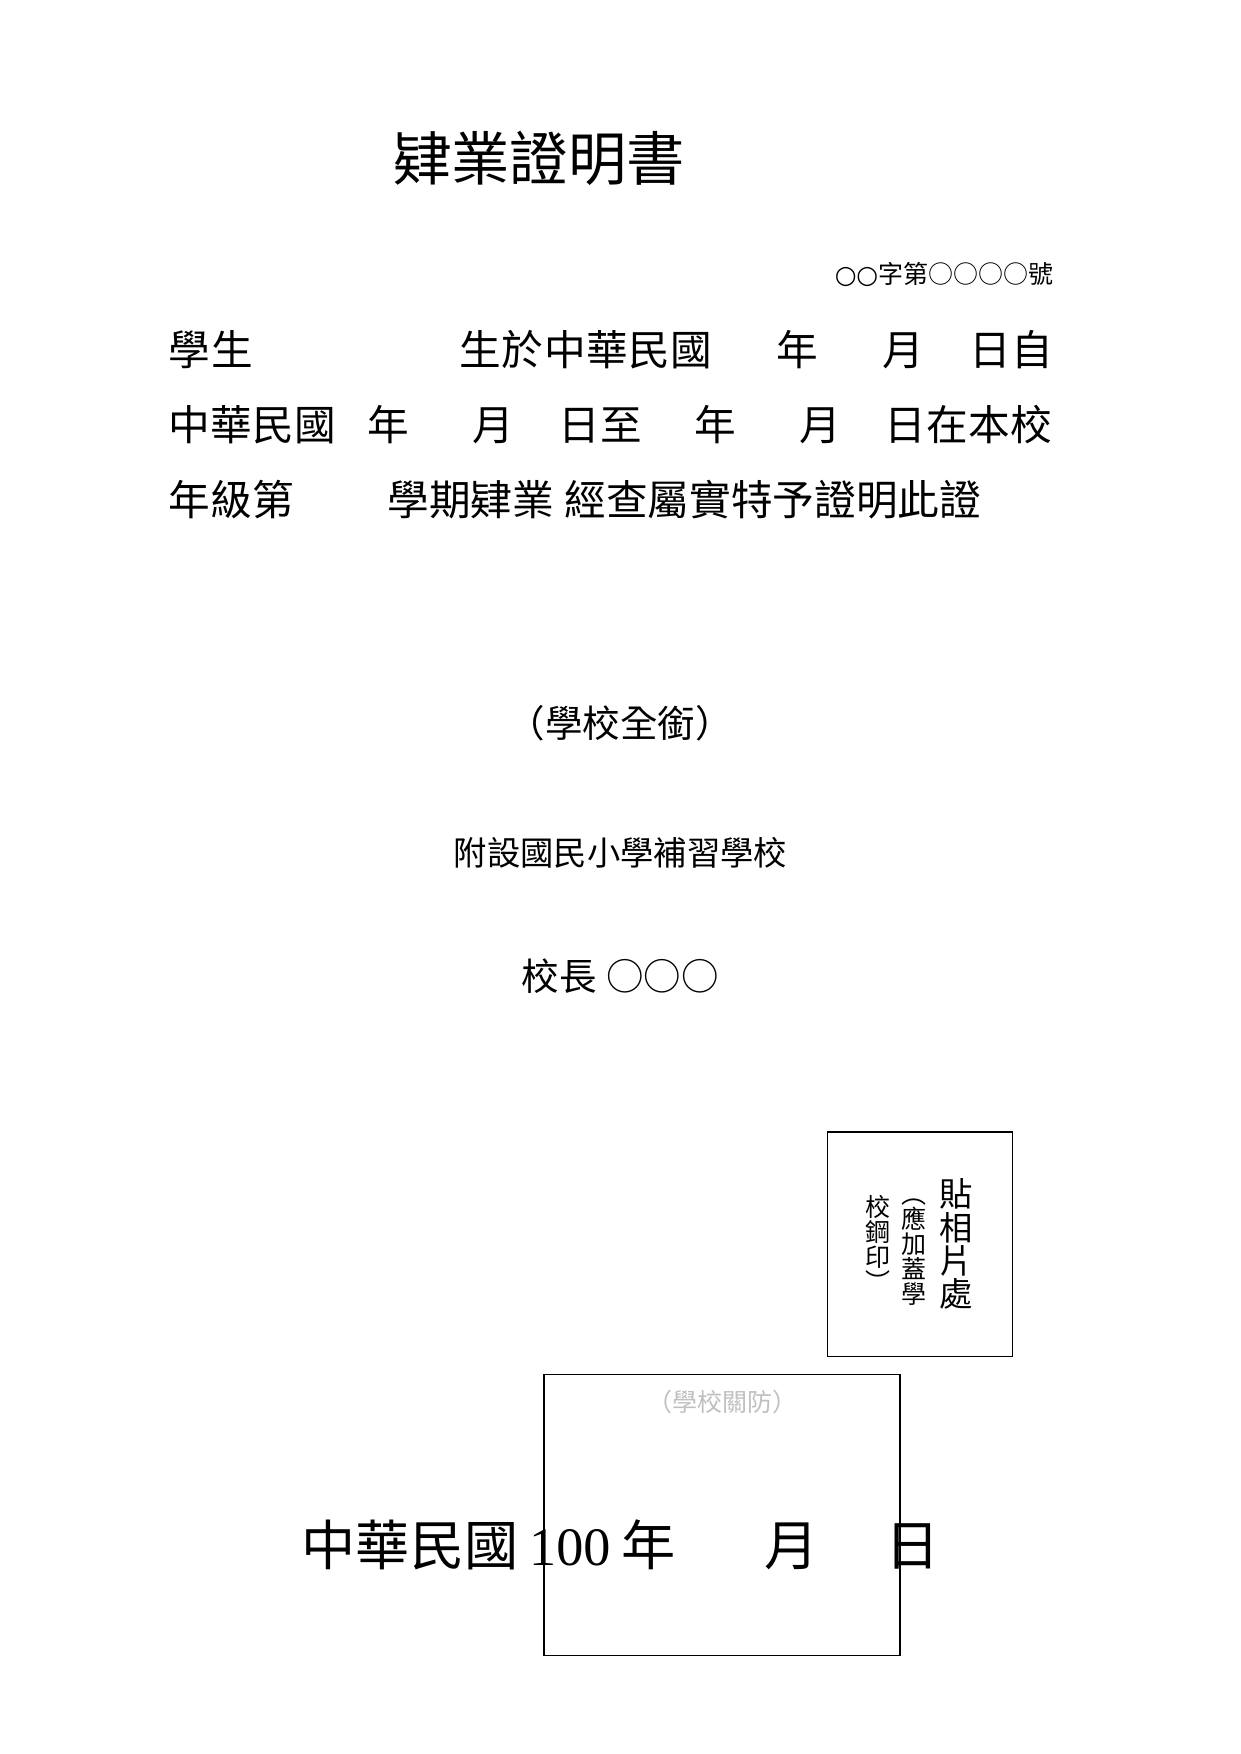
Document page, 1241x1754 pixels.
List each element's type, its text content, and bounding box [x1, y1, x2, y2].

text 校長 ○○○ [187, 936, 1053, 1011]
text （學校全銜） [187, 684, 1053, 759]
table_header 貼相片處 （應加蓋學 校鋼印） [828, 1133, 1012, 1356]
text （學校關防） [559, 1383, 884, 1419]
text 中華民國100年 月 日 [901, 1485, 1053, 1598]
text 中華民國100年 月 日 [901, 1527, 926, 1542]
text 肄業證明書 [187, 99, 1053, 211]
text 附設國民小學補習學校 [187, 813, 1053, 888]
text 中華民國100年 月 日 [187, 1485, 543, 1598]
text ○○字第○○○○號 [187, 254, 1053, 291]
text 學生 生於中華民國 年 月 日自中華民國 年 月 日至 年 月 日在本校 年級第 學期肄業 經查屬實特予證明此證 [168, 309, 1053, 534]
text 中華民國100年 月 日 [901, 1546, 926, 1561]
